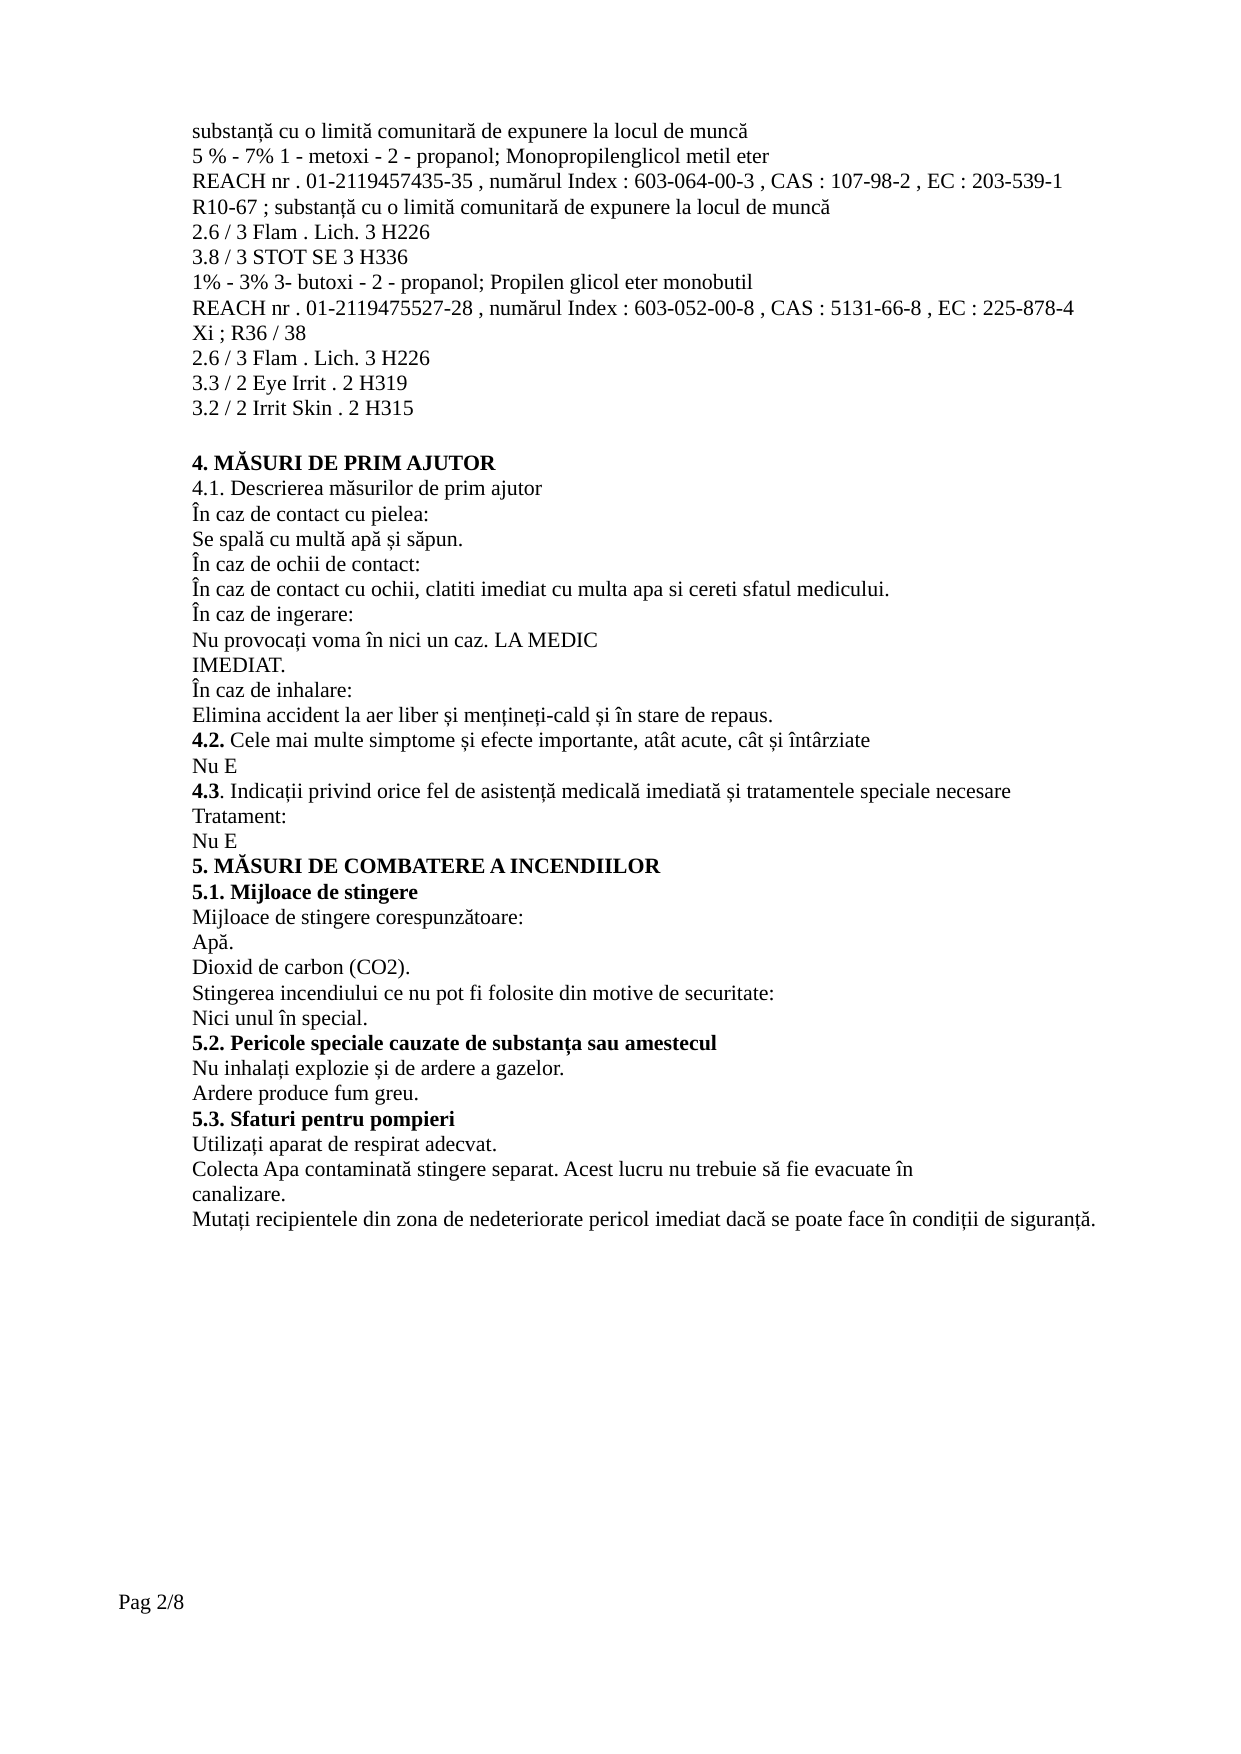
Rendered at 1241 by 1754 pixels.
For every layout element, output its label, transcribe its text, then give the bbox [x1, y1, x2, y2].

list 4.1. Descrierea măsurilor de prim ajutor [162, 475, 1122, 501]
list 3.2 / 2 Irrit Skin . 2 H315 [162, 395, 1122, 421]
list 1% - 3% 3- butoxi - 2 - propanol; Propilen glicol eter monobutil [162, 269, 1122, 294]
text Pag 2/8 [118, 1589, 1122, 1614]
list Tratament: [162, 803, 1122, 828]
list 4. MĂSURI DE PRIM AJUTOR [162, 450, 1122, 475]
list 4.3. Indicații privind orice fel de asistență medicală imediată și tratamentele speciale necesare [162, 778, 1122, 803]
list Colecta Apa contaminată stingere separat. Acest lucru nu trebuie să fie evacuate în [162, 1156, 1122, 1181]
list 5.2. Pericole speciale cauzate de substanța sau amestecul [162, 1030, 1122, 1055]
list canalizare. [162, 1181, 1122, 1206]
list Se spală cu multă apă și săpun. [162, 526, 1122, 551]
list Dioxid de carbon (CO2). [162, 954, 1122, 979]
list 2.6 / 3 Flam . Lich. 3 H226 [162, 219, 1122, 244]
list 5. MĂSURI DE COMBATERE A INCENDIILOR [162, 853, 1122, 879]
list 3.3 / 2 Eye Irrit . 2 H319 [162, 370, 1122, 395]
list 2.6 / 3 Flam . Lich. 3 H226 [162, 345, 1122, 370]
list REACH nr . 01-2119475527-28 , numărul Index : 603-052-00-8 , CAS : 5131-66-8 , EC : 225-878-4 [162, 294, 1122, 320]
list Stingerea incendiului ce nu pot fi folosite din motive de securitate: [162, 979, 1122, 1005]
list În caz de inhalare: [162, 677, 1122, 702]
list Utilizați aparat de respirat adecvat. [162, 1131, 1122, 1156]
list 5.3. Sfaturi pentru pompieri [162, 1106, 1122, 1131]
list Mutați recipientele din zona de nedeteriorate pericol imediat dacă se poate face în condiții de siguranță. [162, 1206, 1122, 1232]
list Nici unul în special. [162, 1005, 1122, 1030]
list Nu E [162, 753, 1122, 778]
list Elimina accident la aer liber și mențineți-cald și în stare de repaus. [162, 702, 1122, 727]
list 5 % - 7% 1 - metoxi - 2 - propanol; Monopropilenglicol metil eter [162, 143, 1122, 168]
list 3.8 / 3 STOT SE 3 H336 [162, 244, 1122, 269]
list Xi ; R36 / 38 [162, 320, 1122, 345]
list REACH nr . 01-2119457435-35 , numărul Index : 603-064-00-3 , CAS : 107-98-2 , EC : 203-539-1 [162, 168, 1122, 194]
list Nu E [162, 828, 1122, 853]
list În caz de ochii de contact: [162, 551, 1122, 576]
list substanță cu o limită comunitară de expunere la locul de muncă [162, 118, 1122, 143]
list Mijloace de stingere corespunzătoare: [162, 904, 1122, 929]
list 5.1. Mijloace de stingere [162, 879, 1122, 904]
list Nu provocați voma în nici un caz. LA MEDIC [162, 627, 1122, 652]
list În caz de contact cu ochii, clatiti imediat cu multa apa si cereti sfatul medicului. [162, 576, 1122, 601]
list R10-67 ; substanță cu o limită comunitară de expunere la locul de muncă [162, 194, 1122, 219]
list IMEDIAT. [162, 652, 1122, 677]
list Nu inhalați explozie și de ardere a gazelor. [162, 1055, 1122, 1080]
list Apă. [162, 929, 1122, 954]
list În caz de contact cu pielea: [162, 501, 1122, 526]
list În caz de ingerare: [162, 601, 1122, 627]
list Ardere produce fum greu. [162, 1080, 1122, 1106]
list 4.2. Cele mai multe simptome și efecte importante, atât acute, cât și întârziate [162, 727, 1122, 753]
